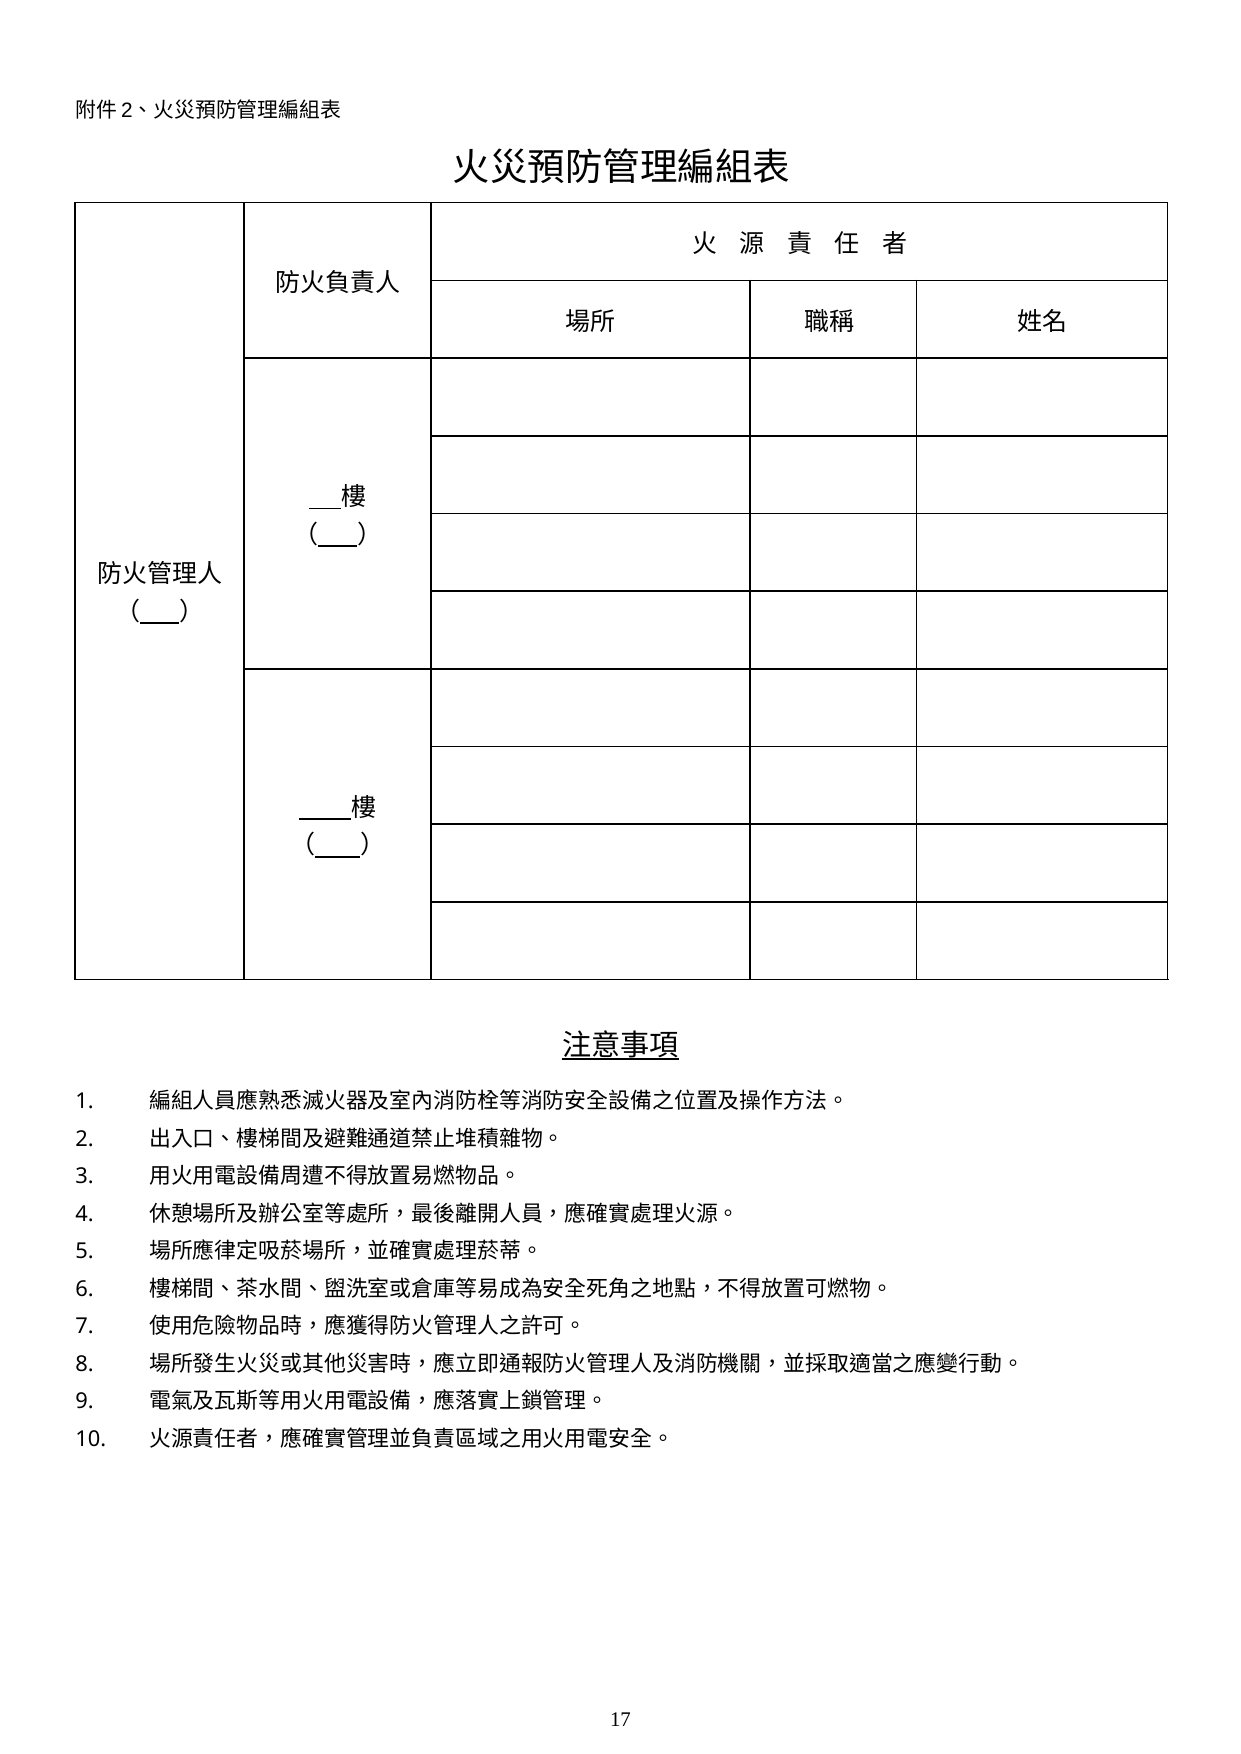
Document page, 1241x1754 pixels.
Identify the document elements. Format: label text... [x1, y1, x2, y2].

table_cell 場所 [432, 281, 749, 357]
table_cell [917, 592, 1167, 668]
table_cell [917, 825, 1167, 901]
table_cell [432, 514, 749, 590]
table_cell 姓名 [917, 281, 1167, 357]
table_cell [751, 903, 916, 979]
table_cell 職稱 [751, 281, 916, 357]
list 使用危險物品時，應獲得防火管理人之許可。 [75, 1305, 1165, 1343]
table_cell [751, 359, 916, 435]
table_cell [432, 592, 749, 668]
table_cell [432, 747, 749, 823]
table_cell [917, 670, 1167, 746]
table_cell [751, 825, 916, 901]
table_cell [917, 359, 1167, 435]
table_cell 防火管理人 （ ） [76, 203, 243, 979]
list 場所發生火災或其他災害時，應立即通報防火管理人及消防機關，並採取適當之應變行動。 [75, 1343, 1165, 1380]
list 休憩場所及辦公室等處所，最後離開人員，應確實處理火源。 [75, 1193, 1165, 1230]
list 電氣及瓦斯等用火用電設備，應落實上鎖管理。 [75, 1380, 1165, 1418]
table_cell [751, 670, 916, 746]
table_cell [432, 825, 749, 901]
table_cell [751, 592, 916, 668]
list 火源責任者，應確實管理並負責區域之用火用電安全。 [75, 1418, 1165, 1455]
table_cell [751, 747, 916, 823]
text 注意事項 [75, 1005, 1165, 1080]
list 出入口、樓梯間及避難通道禁止堆積雜物。 [75, 1118, 1165, 1155]
table_cell 樓 （ ） [245, 359, 430, 668]
table_header 火災預防管理編組表 [75, 127, 1168, 202]
table_cell [751, 514, 916, 590]
table_cell [432, 437, 749, 513]
subtitle 附件2、火災預防管理編組表 [75, 89, 1165, 127]
table_cell 樓 （ ） [245, 670, 430, 979]
table_cell [917, 747, 1167, 823]
table_cell [432, 670, 749, 746]
list 用火用電設備周遭不得放置易燃物品。 [75, 1155, 1165, 1193]
table_cell [917, 437, 1167, 513]
table_cell [917, 514, 1167, 590]
table_cell 火 源 責 任 者 [432, 203, 1167, 279]
list 樓梯間、茶水間、盥洗室或倉庫等易成為安全死角之地點，不得放置可燃物。 [75, 1268, 1165, 1305]
table_cell [917, 903, 1167, 979]
list 場所應律定吸菸場所，並確實處理菸蒂。 [75, 1230, 1165, 1268]
table_cell [751, 437, 916, 513]
table_cell [432, 359, 749, 435]
list 編組人員應熟悉滅火器及室內消防栓等消防安全設備之位置及操作方法。 [75, 1080, 1165, 1118]
table_cell [432, 903, 749, 979]
table_cell 防火負責人 [245, 203, 430, 357]
